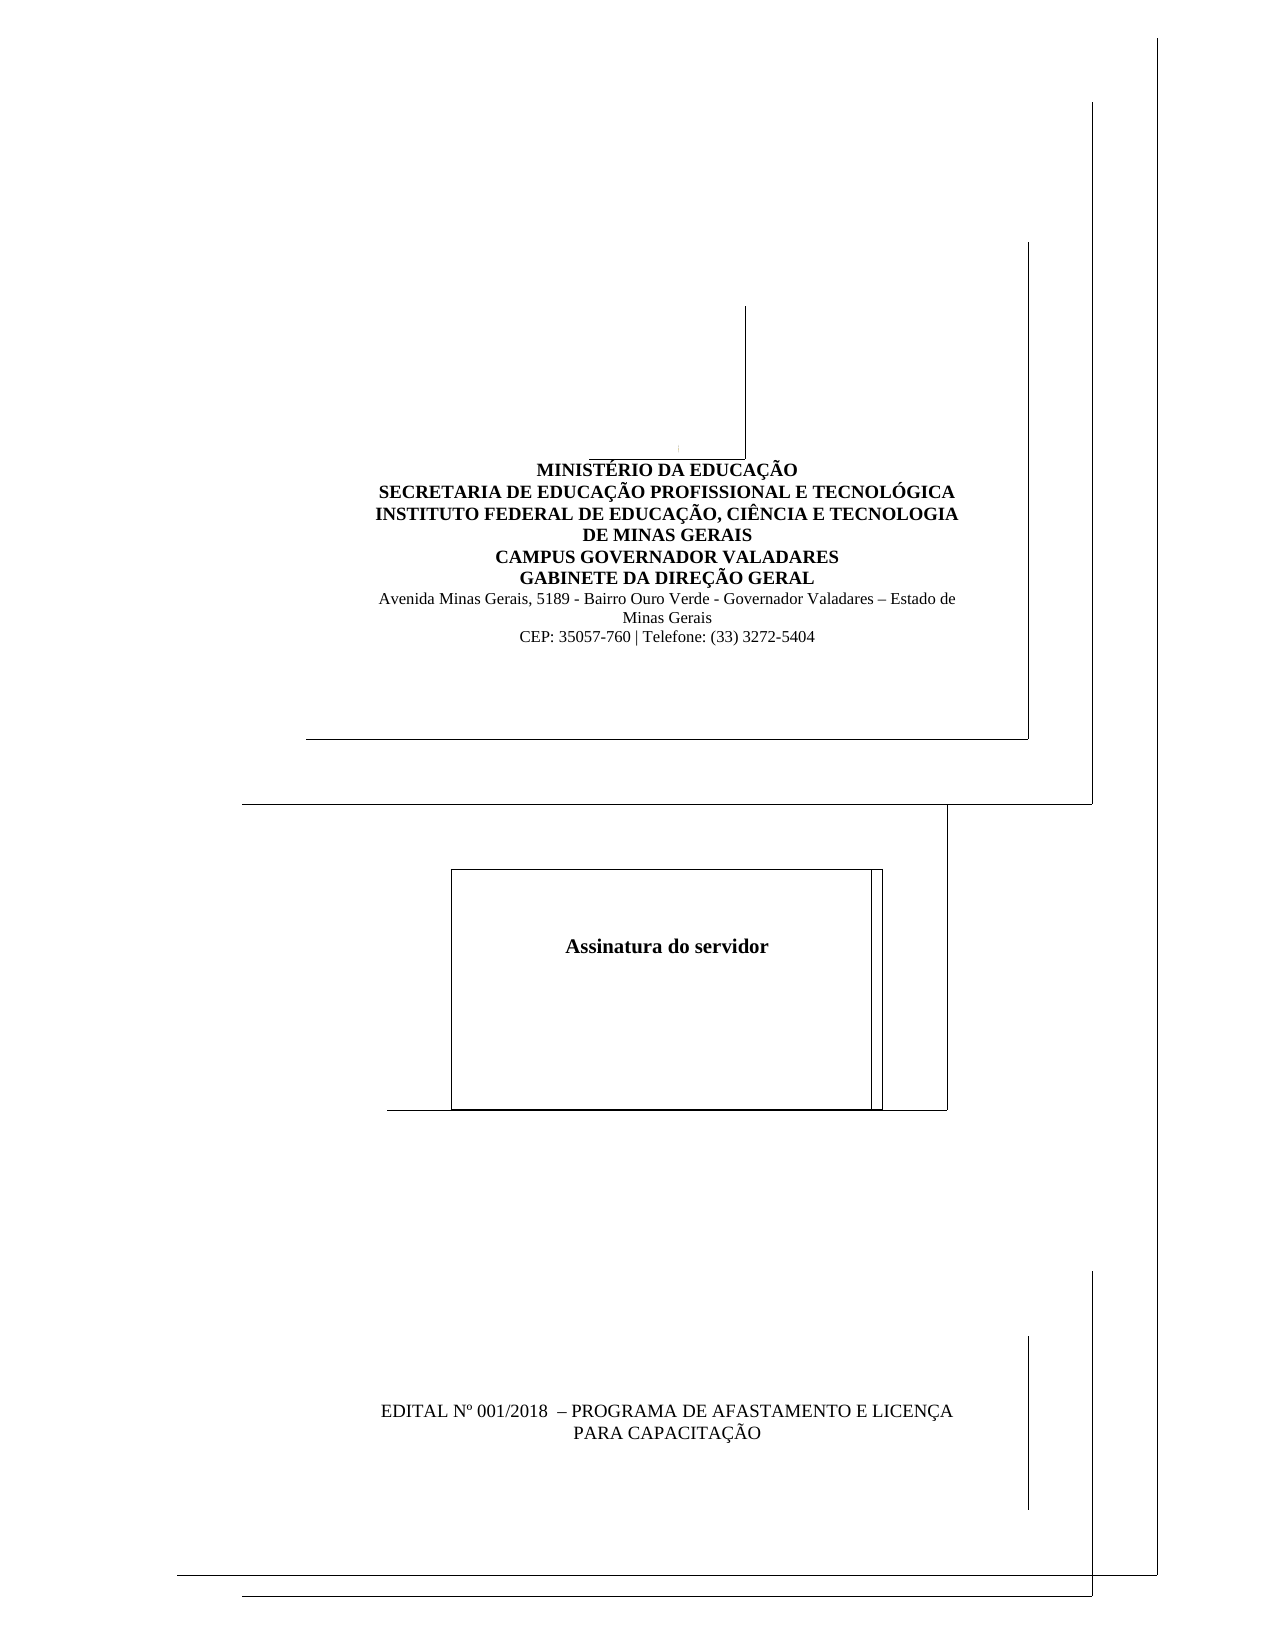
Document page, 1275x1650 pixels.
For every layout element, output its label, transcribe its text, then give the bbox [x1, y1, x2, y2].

table_header [872, 870, 882, 1109]
table_header Assinatura do servidor [452, 870, 871, 1109]
